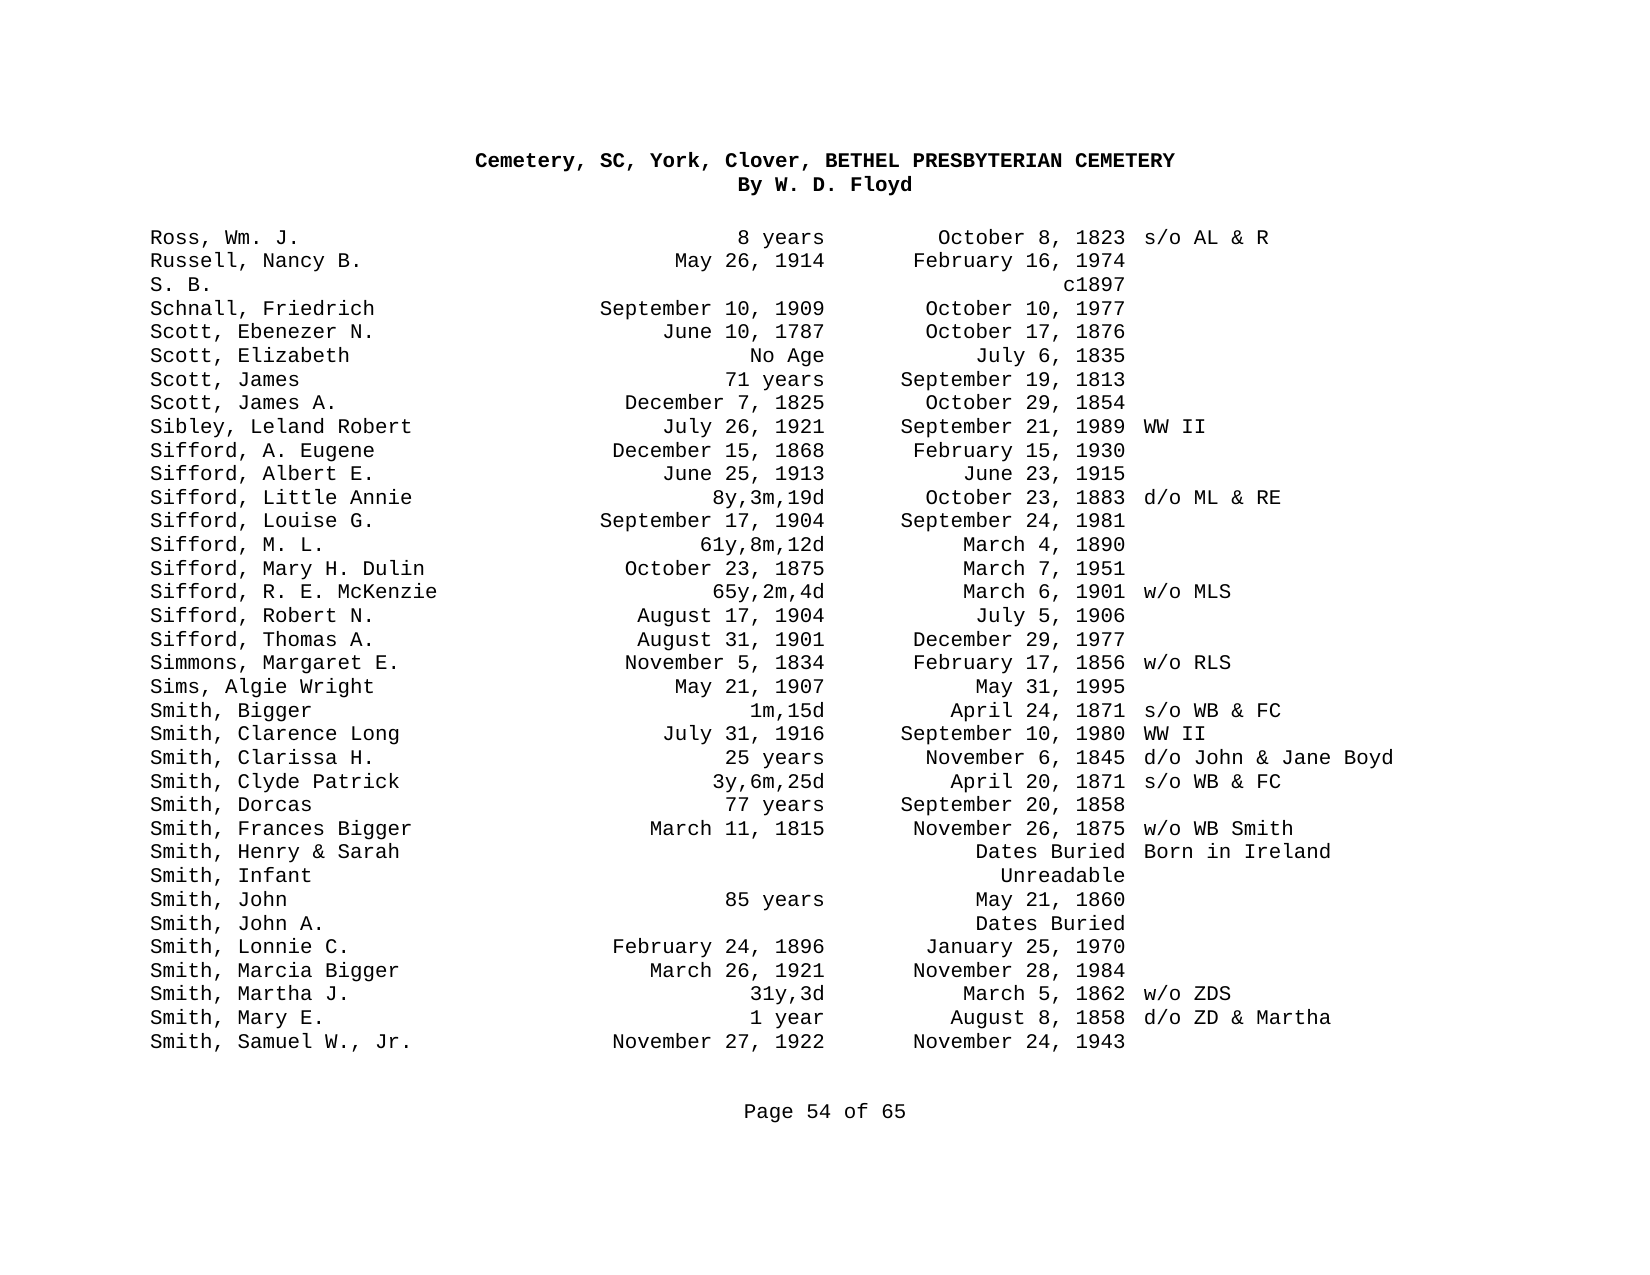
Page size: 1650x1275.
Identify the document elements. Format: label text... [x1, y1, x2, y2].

list Smith, Clarence Long July 31, 1916 September 10, 1980 WW II [150, 723, 1500, 747]
list Sibley, Leland Robert July 26, 1921 September 21, 1989 WW II [150, 416, 1500, 439]
list Russell, Nancy B. May 26, 1914 February 16, 1974 [150, 250, 1500, 274]
list Smith, Mary E. 1 year August 8, 1858 d/o ZD & Martha [150, 1007, 1500, 1031]
list Sifford, Albert E. June 25, 1913 June 23, 1915 [150, 463, 1500, 487]
list Smith, Bigger 1m,15d April 24, 1871 s/o WB & FC [150, 700, 1500, 723]
list Smith, John A. Dates Buried [150, 912, 1500, 936]
list Scott, James A. December 7, 1825 October 29, 1854 [150, 392, 1500, 416]
list Smith, Clyde Patrick 3y,6m,25d April 20, 1871 s/o WB & FC [150, 771, 1500, 794]
list Schnall, Friedrich September 10, 1909 October 10, 1977 [150, 298, 1500, 321]
list S. B. c1897 [150, 274, 1500, 298]
list Smith, Clarissa H. 25 years November 6, 1845 d/o John & Jane Boyd [150, 747, 1500, 771]
list Scott, James 71 years September 19, 1813 [150, 369, 1500, 392]
list Sims, Algie Wright May 21, 1907 May 31, 1995 [150, 676, 1500, 700]
list Simmons, Margaret E. November 5, 1834 February 17, 1856 w/o RLS [150, 652, 1500, 676]
list Smith, Marcia Bigger March 26, 1921 November 28, 1984 [150, 960, 1500, 983]
list Sifford, Robert N. August 17, 1904 July 5, 1906 [150, 605, 1500, 629]
list Smith, Martha J. 31y,3d March 5, 1862 w/o ZDS [150, 983, 1500, 1007]
list Sifford, Little Annie 8y,3m,19d October 23, 1883 d/o ML & RE [150, 487, 1500, 511]
list Scott, Ebenezer N. June 10, 1787 October 17, 1876 [150, 321, 1500, 345]
list Smith, Samuel W., Jr. November 27, 1922 November 24, 1943 [150, 1031, 1500, 1054]
list Sifford, A. Eugene December 15, 1868 February 15, 1930 [150, 439, 1500, 463]
list Smith, Dorcas 77 years September 20, 1858 [150, 794, 1500, 818]
list Scott, Elizabeth No Age July 6, 1835 [150, 345, 1500, 369]
list Sifford, Louise G. September 17, 1904 September 24, 1981 [150, 511, 1500, 534]
list Sifford, R. E. McKenzie 65y,2m,4d March 6, 1901 w/o MLS [150, 581, 1500, 605]
list Sifford, M. L. 61y,8m,12d March 4, 1890 [150, 534, 1500, 558]
list Smith, John 85 years May 21, 1860 [150, 889, 1500, 912]
list Ross, Wm. J. 8 years October 8, 1823 s/o AL & R [150, 227, 1500, 250]
list Smith, Infant Unreadable [150, 865, 1500, 889]
list Sifford, Thomas A. August 31, 1901 December 29, 1977 [150, 629, 1500, 652]
list Smith, Lonnie C. February 24, 1896 January 25, 1970 [150, 936, 1500, 960]
list Smith, Frances Bigger March 11, 1815 November 26, 1875 w/o WB Smith [150, 818, 1500, 842]
list Sifford, Mary H. Dulin October 23, 1875 March 7, 1951 [150, 558, 1500, 581]
list Smith, Henry & Sarah Dates Buried Born in Ireland [150, 842, 1500, 865]
